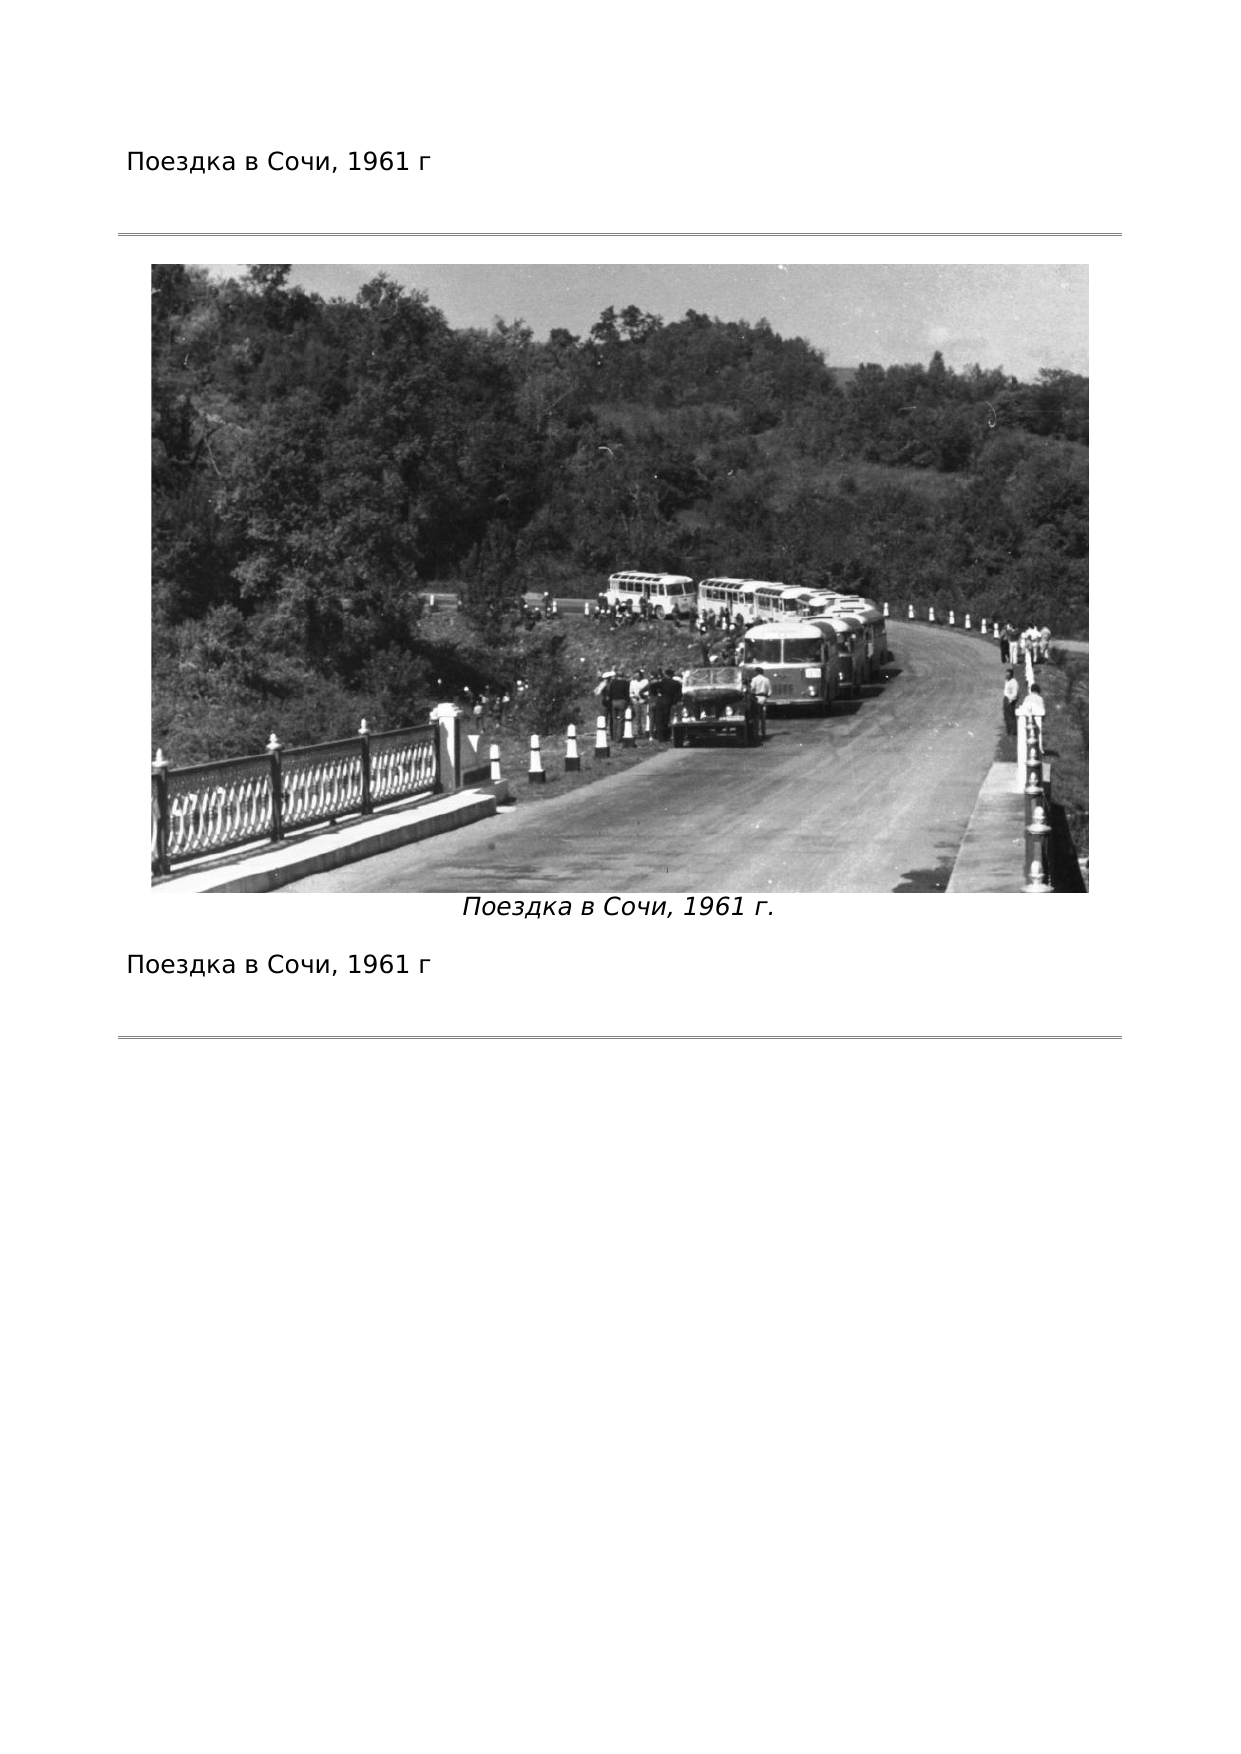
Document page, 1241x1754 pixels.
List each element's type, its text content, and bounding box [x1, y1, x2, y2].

text Поездка в Сочи, 1961 г [118, 118, 1122, 206]
text Поездка в Сочи, 1961 г [118, 264, 1122, 1009]
text Поездка в Сочи, 1961 г. [151, 893, 1089, 922]
picture [151, 264, 1089, 893]
